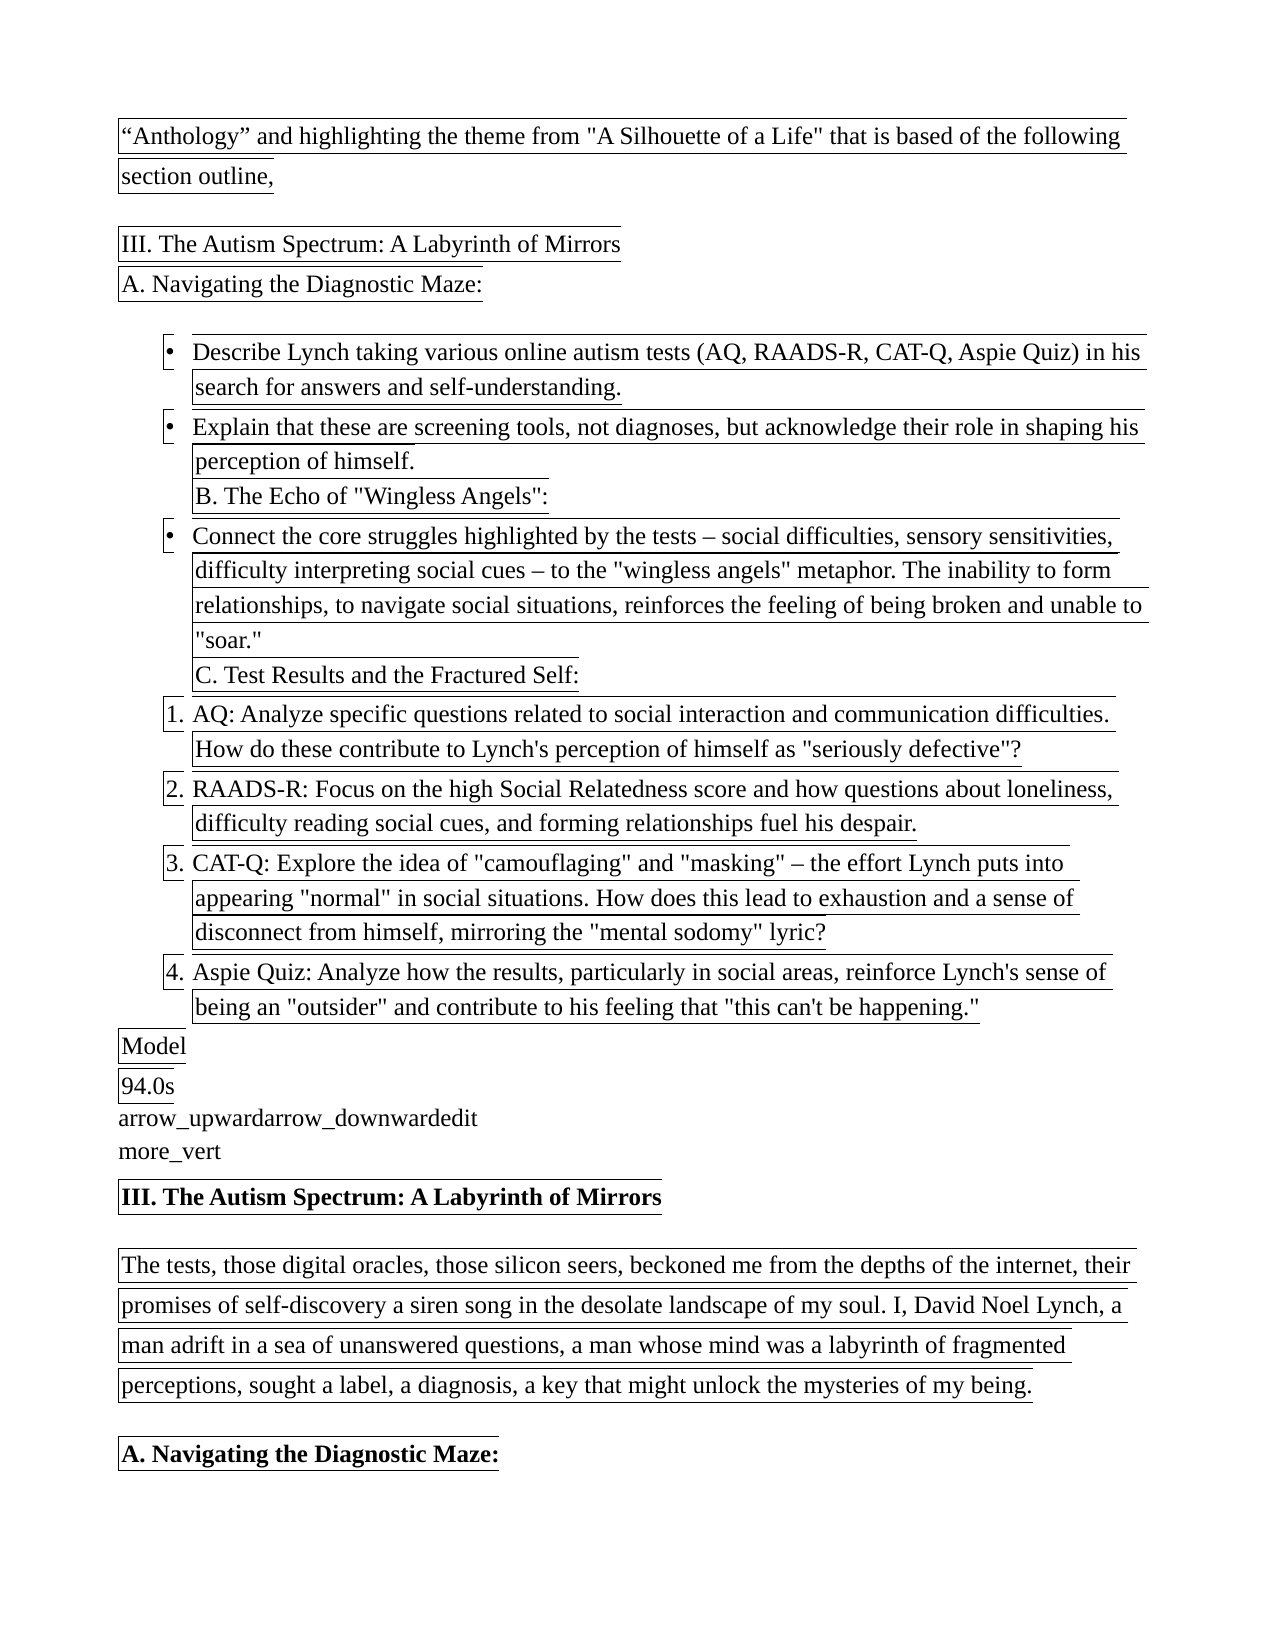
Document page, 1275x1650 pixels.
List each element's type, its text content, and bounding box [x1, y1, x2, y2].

text The tests, those digital oracles, those silicon seers, beckoned me from the depths of the internet, their promises of self-discovery a siren song in the desolate landscape of my soul. I, David Noel Lynch, a man adrift in a sea of unanswered questions, a man whose mind was a labyrinth of fragmented perceptions, sought a label, a diagnosis, a key that might unlock the mysteries of my being. [118, 1247, 1157, 1402]
text more_vert [118, 1136, 1157, 1165]
text 94.0s [119, 1068, 1157, 1103]
text A. Navigating the Diagnostic Maze: [119, 1436, 1157, 1470]
text arrow_upwardarrow_downwardedit [118, 1103, 1157, 1132]
list Explain that these are screening tools, not diagnoses, but acknowledge their role in shaping his perception of himself. B. The Echo of "Wingless Angels": [162, 409, 1157, 513]
list CAT-Q: Explore the idea of "camouflaging" and "masking" – the effort Lynch puts into appearing "normal" in social situations. How does this lead to exhaustion and a sense of disconnect from himself, mirroring the "mental sodomy" lyric? [162, 845, 1157, 949]
text “Anthology” and highlighting the theme from "A Silhouette of a Life" that is based of the following section outline, [118, 118, 1157, 193]
list AQ: Analyze specific questions related to social interaction and communication difficulties. How do these contribute to Lynch's perception of himself as "seriously defective"? [162, 696, 1157, 766]
list RAADS-R: Focus on the high Social Relatedness score and how questions about loneliness, difficulty reading social cues, and forming relationships fuel his despair. [162, 771, 1157, 840]
list Describe Lynch taking various online autism tests (AQ, RAADS-R, CAT-Q, Aspie Quiz) in his search for answers and self-understanding. [162, 334, 1157, 404]
text III. The Autism Spectrum: A Labyrinth of Mirrors [119, 1179, 1157, 1214]
list Connect the core struggles highlighted by the tests – social difficulties, sensory sensitivities, difficulty interpreting social cues – to the "wingless angels" metaphor. The inability to form relationships, to navigate social situations, reinforces the feeling of being broken and unable to "soar." C. Test Results and the Fractured Self: [162, 518, 1157, 692]
text III. The Autism Spectrum: A Labyrinth of Mirrors A. Navigating the Diagnostic Maze: [118, 226, 1157, 301]
list Aspie Quiz: Analyze how the results, particularly in social areas, reinforce Lynch's sense of being an "outsider" and contribute to his feeling that "this can't be happening." [162, 954, 1157, 1023]
text Model [119, 1028, 1157, 1063]
